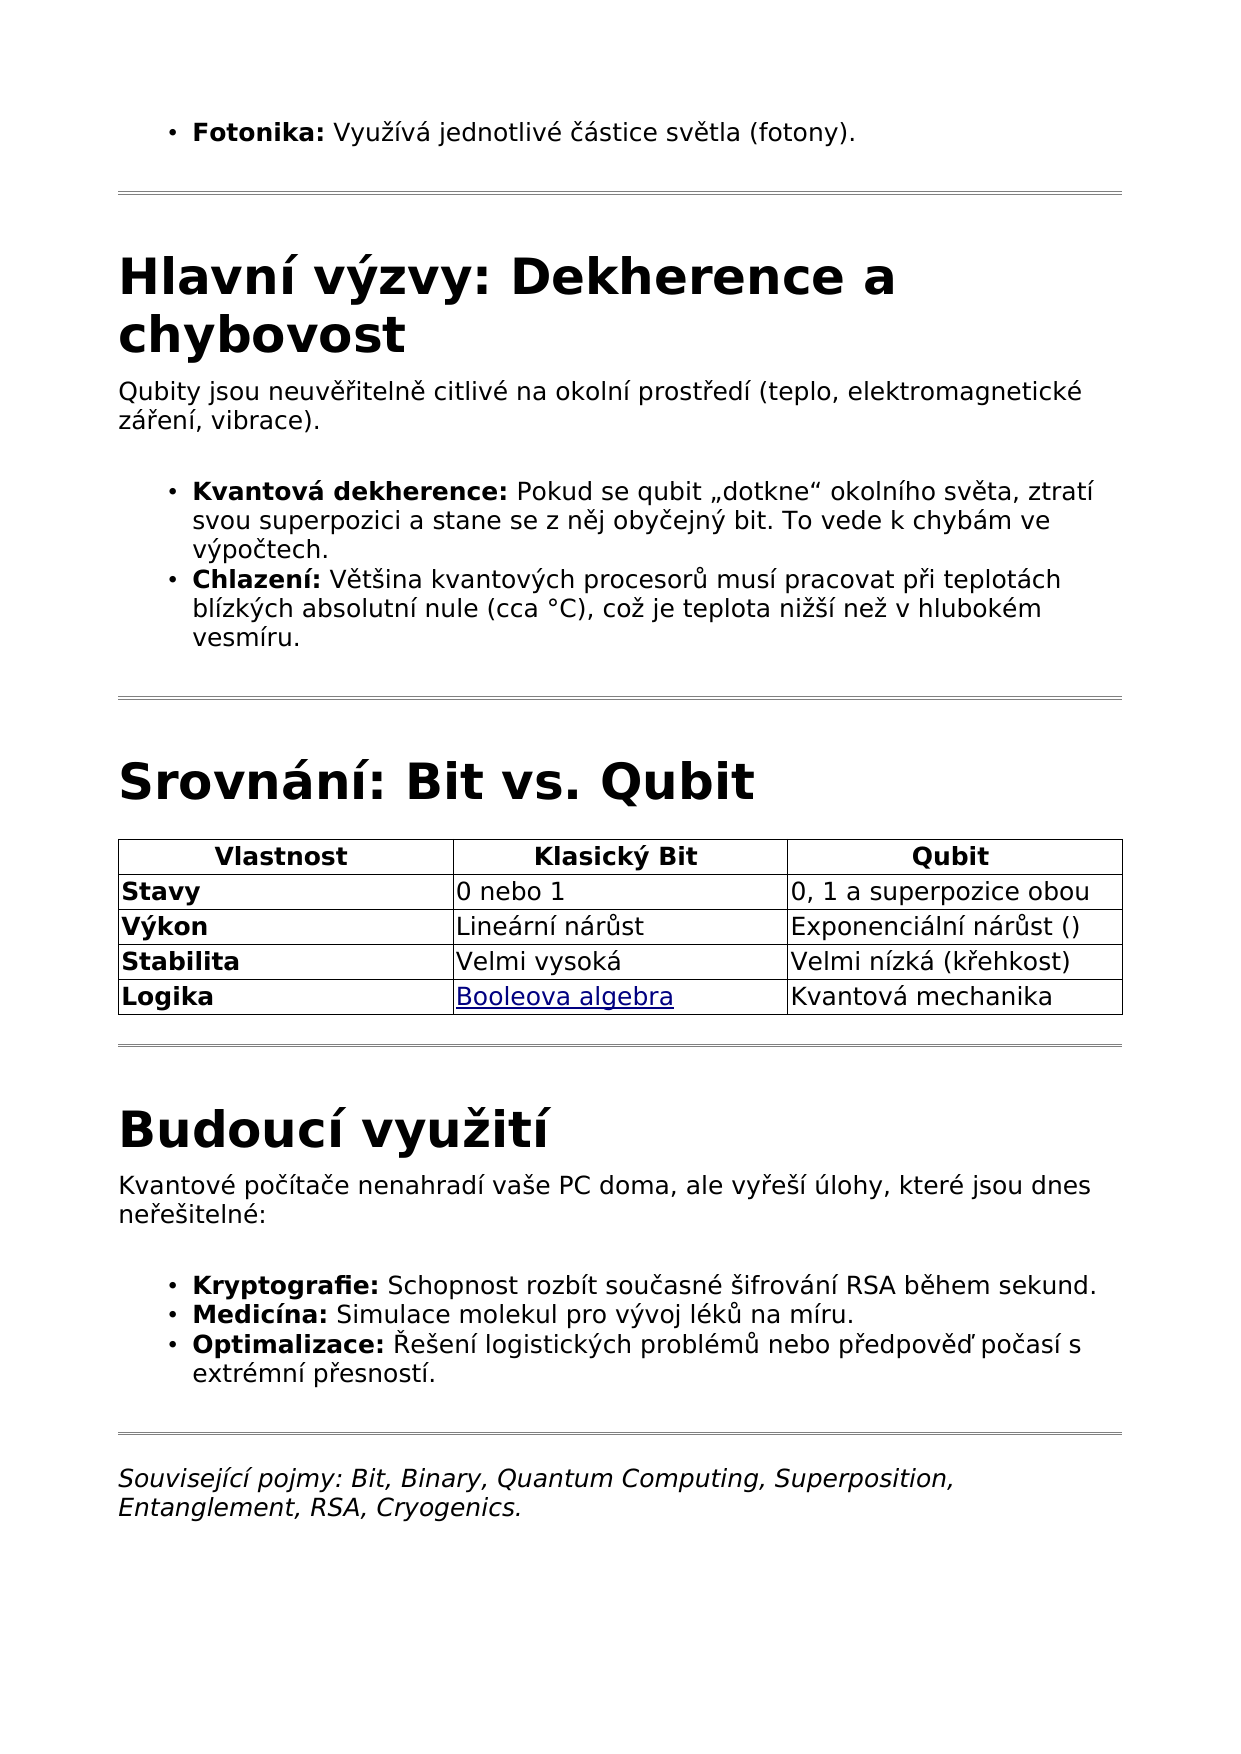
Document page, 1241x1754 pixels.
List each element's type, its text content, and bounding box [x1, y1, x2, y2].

list Kvantová dekherence: Pokud se qubit „dotkne“ okolního světa, ztratí svou superpozici a stane se z něj obyčejný bit. To vede k chybám ve výpočtech. [177, 477, 1122, 565]
list Optimalizace: Řešení logistických problémů nebo předpověď počasí s extrémní přesností. [177, 1330, 1122, 1388]
subtitle Budoucí využití [118, 1101, 1122, 1159]
table_cell Logika [119, 980, 453, 1014]
table_cell Booleova algebra [454, 980, 787, 1014]
list Kryptografie: Schopnost rozbít současné šifrování RSA během sekund. [177, 1272, 1122, 1301]
list Medicína: Simulace molekul pro vývoj léků na míru. [177, 1301, 1122, 1330]
text Qubity jsou neuvěřitelně citlivé na okolní prostředí (teplo, elektromagnetické záření, vibrace). [118, 377, 1122, 435]
table_cell 0, 1 a superpozice obou [788, 875, 1122, 909]
subtitle Hlavní výzvy: Dekherence a chybovost [118, 248, 1122, 364]
text Související pojmy: Bit, Binary, Quantum Computing, Superposition, Entanglement, RSA, Cryogenics. [118, 1464, 1122, 1522]
table_cell Stavy [119, 875, 453, 909]
text Kvantové počítače nenahradí vaše PC doma, ale vyřeší úlohy, které jsou dnes neřešitelné: [118, 1171, 1122, 1229]
table_header Klasický Bit [454, 840, 787, 874]
list Chlazení: Většina kvantových procesorů musí pracovat při teplotách blízkých absolutní nule (cca °C), což je teplota nižší než v hlubokém vesmíru. [177, 565, 1122, 652]
table_header Vlastnost [119, 840, 453, 874]
table_cell Lineární nárůst [454, 910, 787, 944]
table_header Qubit [788, 840, 1122, 874]
table_cell Výkon [119, 910, 453, 944]
table_cell 0 nebo 1 [454, 875, 787, 909]
table_cell Stabilita [119, 945, 453, 979]
table_cell Velmi vysoká [454, 945, 787, 979]
list Fotonika: Využívá jednotlivé částice světla (fotony). [177, 118, 1122, 147]
table_cell Kvantová mechanika [788, 980, 1122, 1014]
table_cell Velmi nízká (křehkost) [788, 945, 1122, 979]
table_cell Exponenciální nárůst () [788, 910, 1122, 944]
subtitle Srovnání: Bit vs. Qubit [118, 753, 1122, 811]
